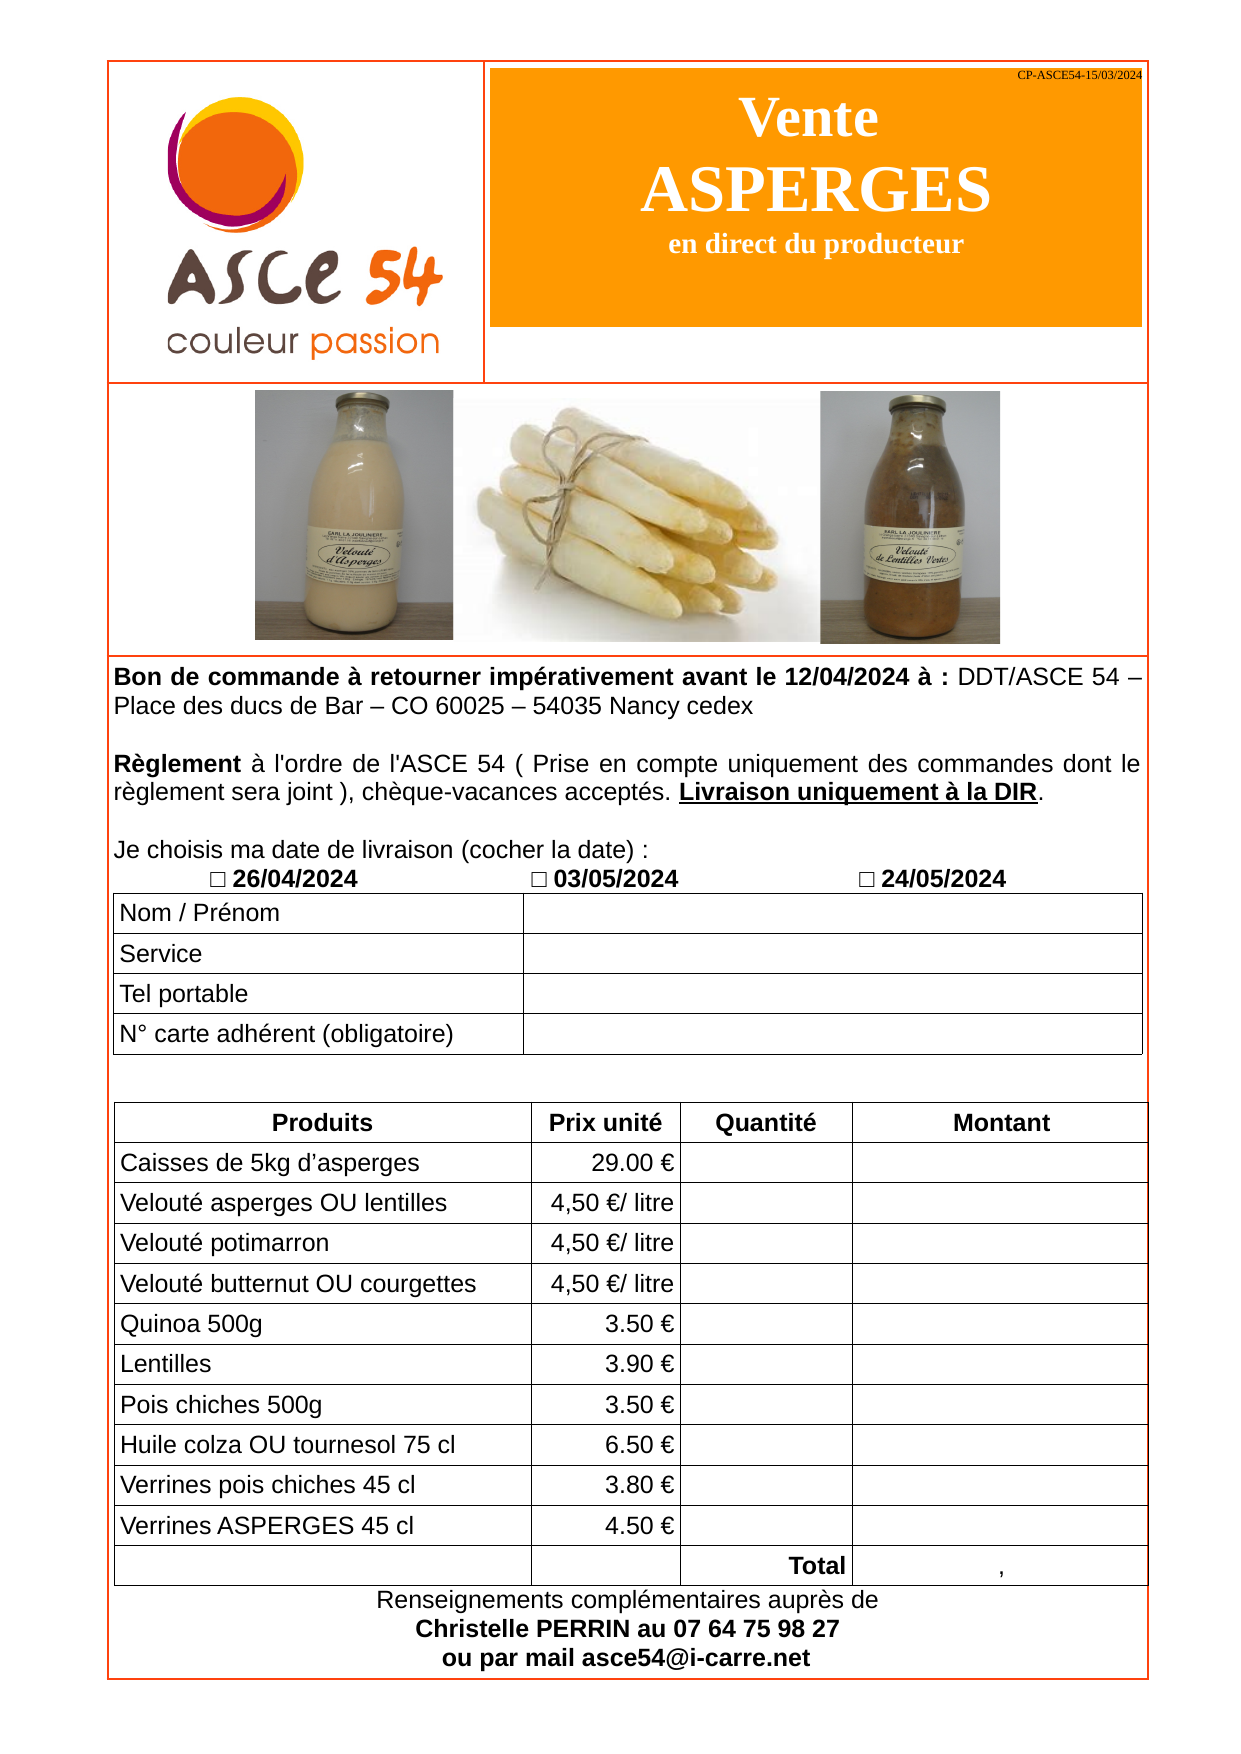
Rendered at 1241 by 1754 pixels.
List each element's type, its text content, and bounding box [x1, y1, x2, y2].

table_cell [853, 1224, 1147, 1263]
table_cell [681, 1385, 852, 1424]
table_cell Velouté asperges OU lentilles [115, 1183, 531, 1223]
table_cell [681, 1183, 852, 1223]
table_cell [681, 1425, 852, 1464]
table_cell Verrines pois chiches 45 cl [115, 1466, 531, 1505]
table_cell Caisses de 5kg d’asperges [115, 1143, 531, 1182]
table_cell 4,50 € [532, 1506, 680, 1545]
table_cell [681, 1304, 852, 1343]
table_cell [681, 1224, 852, 1263]
table_cell Velouté potimarron [115, 1224, 531, 1263]
table_cell [532, 1546, 680, 1585]
table_header CP-ASCE54-15/03/2024 Vente ASPERGES en direct du producteur [485, 62, 1147, 382]
table_cell [681, 1466, 852, 1505]
table_cell Service [114, 934, 523, 973]
table_cell 3,50 € [532, 1385, 680, 1424]
table_cell [853, 1143, 1147, 1182]
table_cell [524, 974, 1142, 1013]
table_cell , [853, 1546, 1147, 1585]
table_cell Quinoa 500g [115, 1304, 531, 1343]
table_cell 3,80 € [532, 1466, 680, 1505]
table_cell Lentilles [115, 1345, 531, 1384]
table_cell 3,90 € [532, 1345, 680, 1384]
table_cell Verrines ASPERGES 45 cl [115, 1506, 531, 1545]
table_header Quantité [681, 1103, 852, 1142]
table_cell [115, 1546, 531, 1585]
table_cell [681, 1143, 852, 1182]
table_cell [853, 1425, 1147, 1464]
table_cell [109, 384, 1147, 654]
table_cell [681, 1345, 852, 1384]
table_cell [681, 1506, 852, 1545]
table_header Montant [853, 1103, 1147, 1142]
table_cell [853, 1385, 1147, 1424]
table_cell Bon de commande à retourner impérativement avant le 12/04/2024 à : DDT/ASCE 54 – Place des ducs de Bar – CO 60025 – 54035 Nancy cedex Règlement à l'ordre de l'ASCE 54 ( Prise en compte uniquement des commandes dont le règlement sera joint ), chèque-vacances acceptés. Livraison uniquement à la DIR. Je choisis ma date de livraison (cocher la date) : □ 26/04/2024 □ 03/05/2024 □ 24/05/2024 Renseignements complémentaires auprès de Christelle PERRIN au 07 64 75 98 27 ou par mail asce54@i-carre.net [109, 657, 1147, 1677]
table_cell 4,50 €/ litre [532, 1183, 680, 1223]
table_cell [853, 1506, 1147, 1545]
table_header Prix unité [532, 1103, 680, 1142]
table_header [524, 894, 1142, 933]
table_cell 29,00 € [532, 1143, 680, 1182]
picture [255, 390, 1001, 644]
table_cell 4,50 €/ litre [532, 1224, 680, 1263]
table_cell [853, 1466, 1147, 1505]
table_cell Huile colza OU tournesol 75 cl [115, 1425, 531, 1464]
table_cell [853, 1264, 1147, 1303]
table_cell [681, 1264, 852, 1303]
table_cell Tel portable [114, 974, 523, 1013]
table_cell Total [681, 1546, 852, 1585]
table_cell [853, 1304, 1147, 1343]
table_cell 3,50 € [532, 1304, 680, 1343]
table_cell 6,50 € [532, 1425, 680, 1464]
table_cell [853, 1183, 1147, 1223]
table_header Nom / Prénom [114, 894, 523, 933]
table_cell N° carte adhérent (obligatoire) [114, 1014, 523, 1054]
table_cell Pois chiches 500g [115, 1385, 531, 1424]
table_cell Velouté butternut OU courgettes [115, 1264, 531, 1303]
table_cell [853, 1345, 1147, 1384]
table_cell 4,50 €/ litre [532, 1264, 680, 1303]
table_header Produits [115, 1103, 531, 1142]
table_cell [524, 934, 1142, 973]
table_cell [524, 1014, 1142, 1054]
table_header [109, 62, 483, 382]
picture [167, 95, 445, 362]
